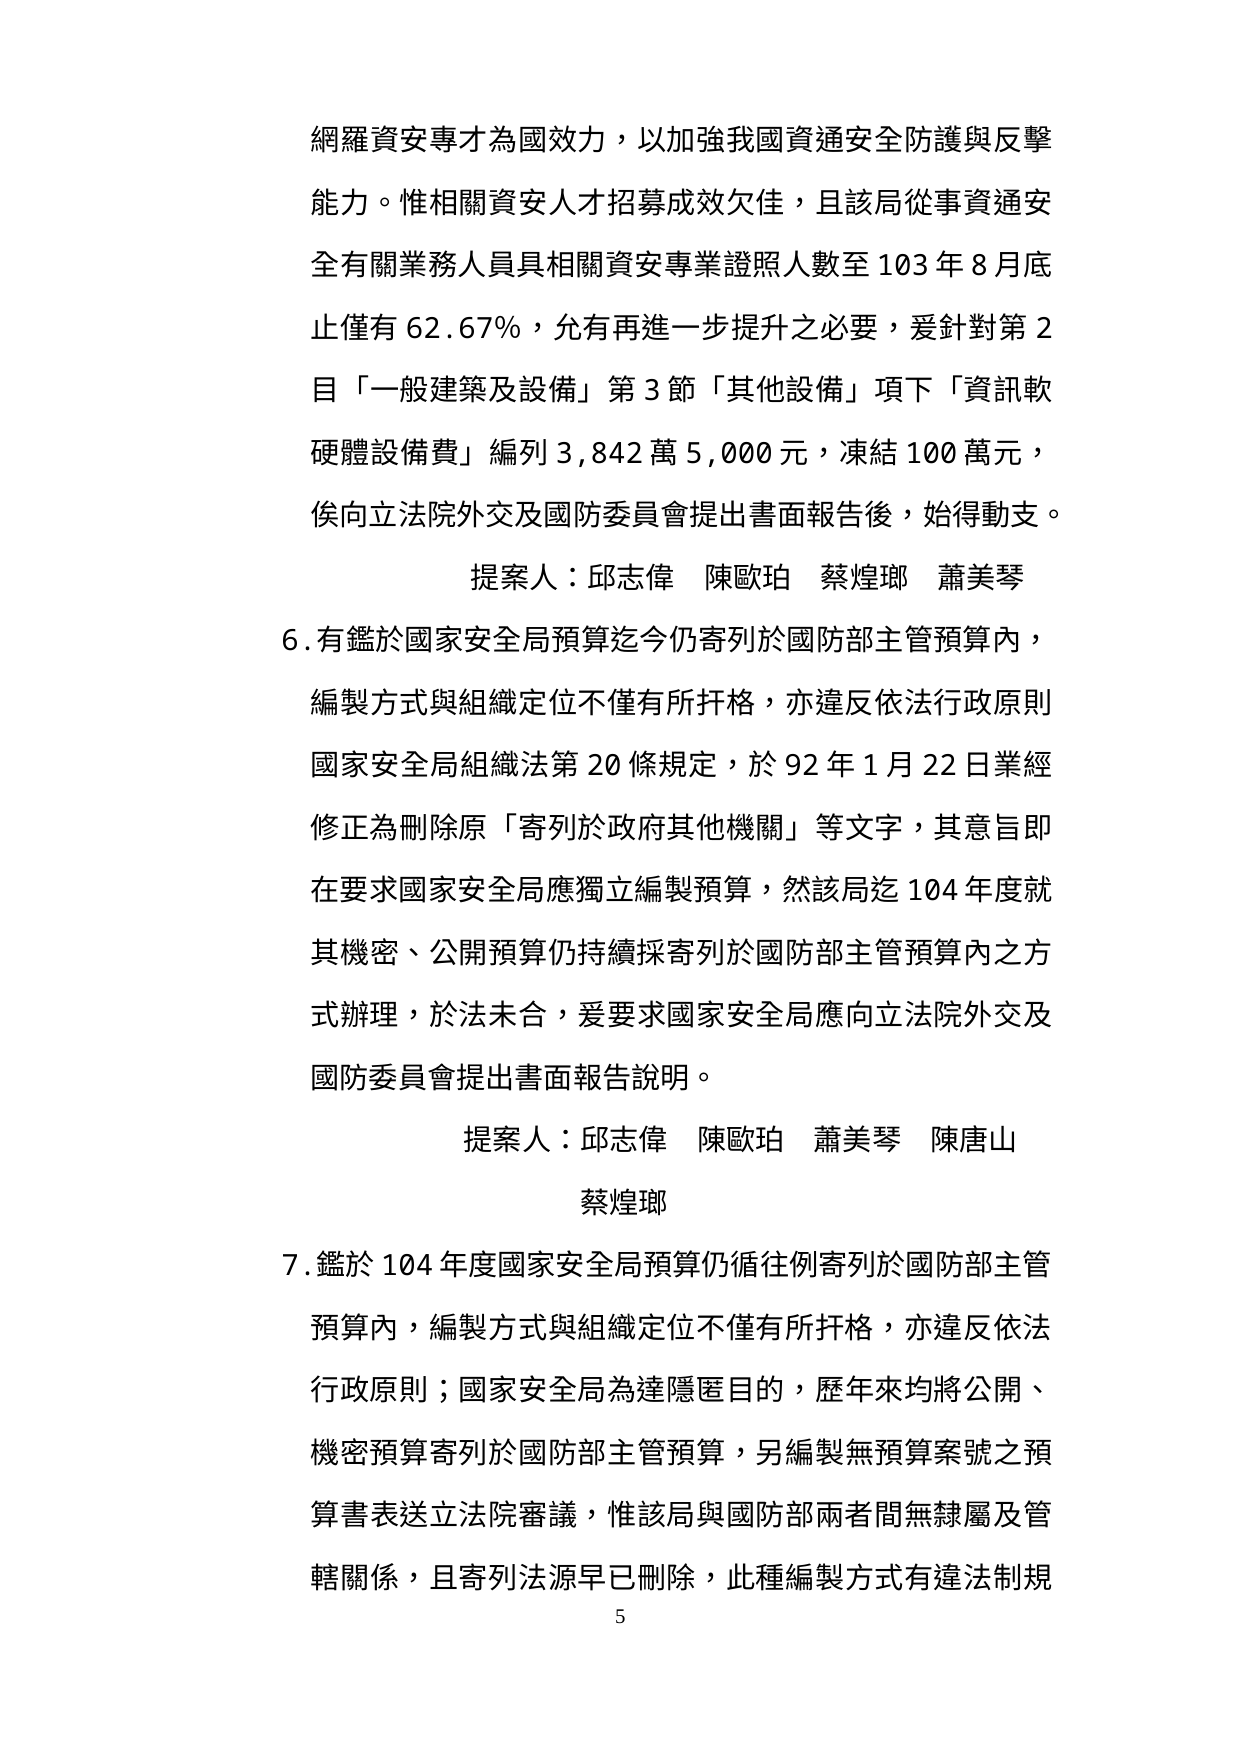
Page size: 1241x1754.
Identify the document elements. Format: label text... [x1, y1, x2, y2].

text 5.有鑑於國家安全局104年度公開預算用於提升科技情報、電訊安全，增加編列經費約3億4,000萬元，惟去(102)年審查103年度預算時曾決議，應積極從學界及民間各界網羅資安專才為國效力，以加強我國資通安全防護與反擊能力。惟相關資安人才招募成效欠佳，且該局從事資通安全有關業務人員具相關資安專業證照人數至103年8月底止僅有62.67％，允有再進一步提升之必要，爰針對第2目「一般建築及設備」第3節「其他設備」項下「資訊軟硬體設備費」編列3,842萬5,000元，凍結100萬元，俟向立法院外交及國防委員會提出書面報告後，始得動支。 [281, 96, 1053, 534]
text 7.鑑於104年度國家安全局預算仍循往例寄列於國防部主管預算內，編製方式與組織定位不僅有所扞格，亦違反依法行政原則；國家安全局為達隱匿目的，歷年來均將公開、機密預算寄列於國防部主管預算，另編製無預算案號之預算書表送立法院審議，惟該局與國防部兩者間無隸屬及管轄關係，且寄列法源早已刪除，此種編製方式有違法制規定，又立法院於100及103年度審查單位預算案時即通過決議要求改進，然國家安全局104年度仍未能依前揭決議辦理，似有藐視立法院之嫌。要求國家安全局即刻檢討改進，並將相關檢討報告送交立法院外交及國防委員會備查。 [281, 1221, 1053, 1596]
text 提案人：邱志偉 陳歐珀 蕭美琴 陳唐山 蔡煌瑯 [463, 1096, 1053, 1221]
text 提案人：邱志偉 陳歐珀 蔡煌瑯 蕭美琴 [310, 534, 1053, 596]
text 6.有鑑於國家安全局預算迄今仍寄列於國防部主管預算內，編製方式與組織定位不僅有所扞格，亦違反依法行政原則。國家安全局組織法第20條規定，於92年1月22日業經修正為刪除原「寄列於政府其他機關」等文字，其意旨即在要求國家安全局應獨立編製預算，然該局迄104年度就其機密、公開預算仍持續採寄列於國防部主管預算內之方式辦理，於法未合，爰要求國家安全局應向立法院外交及國防委員會提出書面報告說明。 [281, 596, 1053, 1096]
